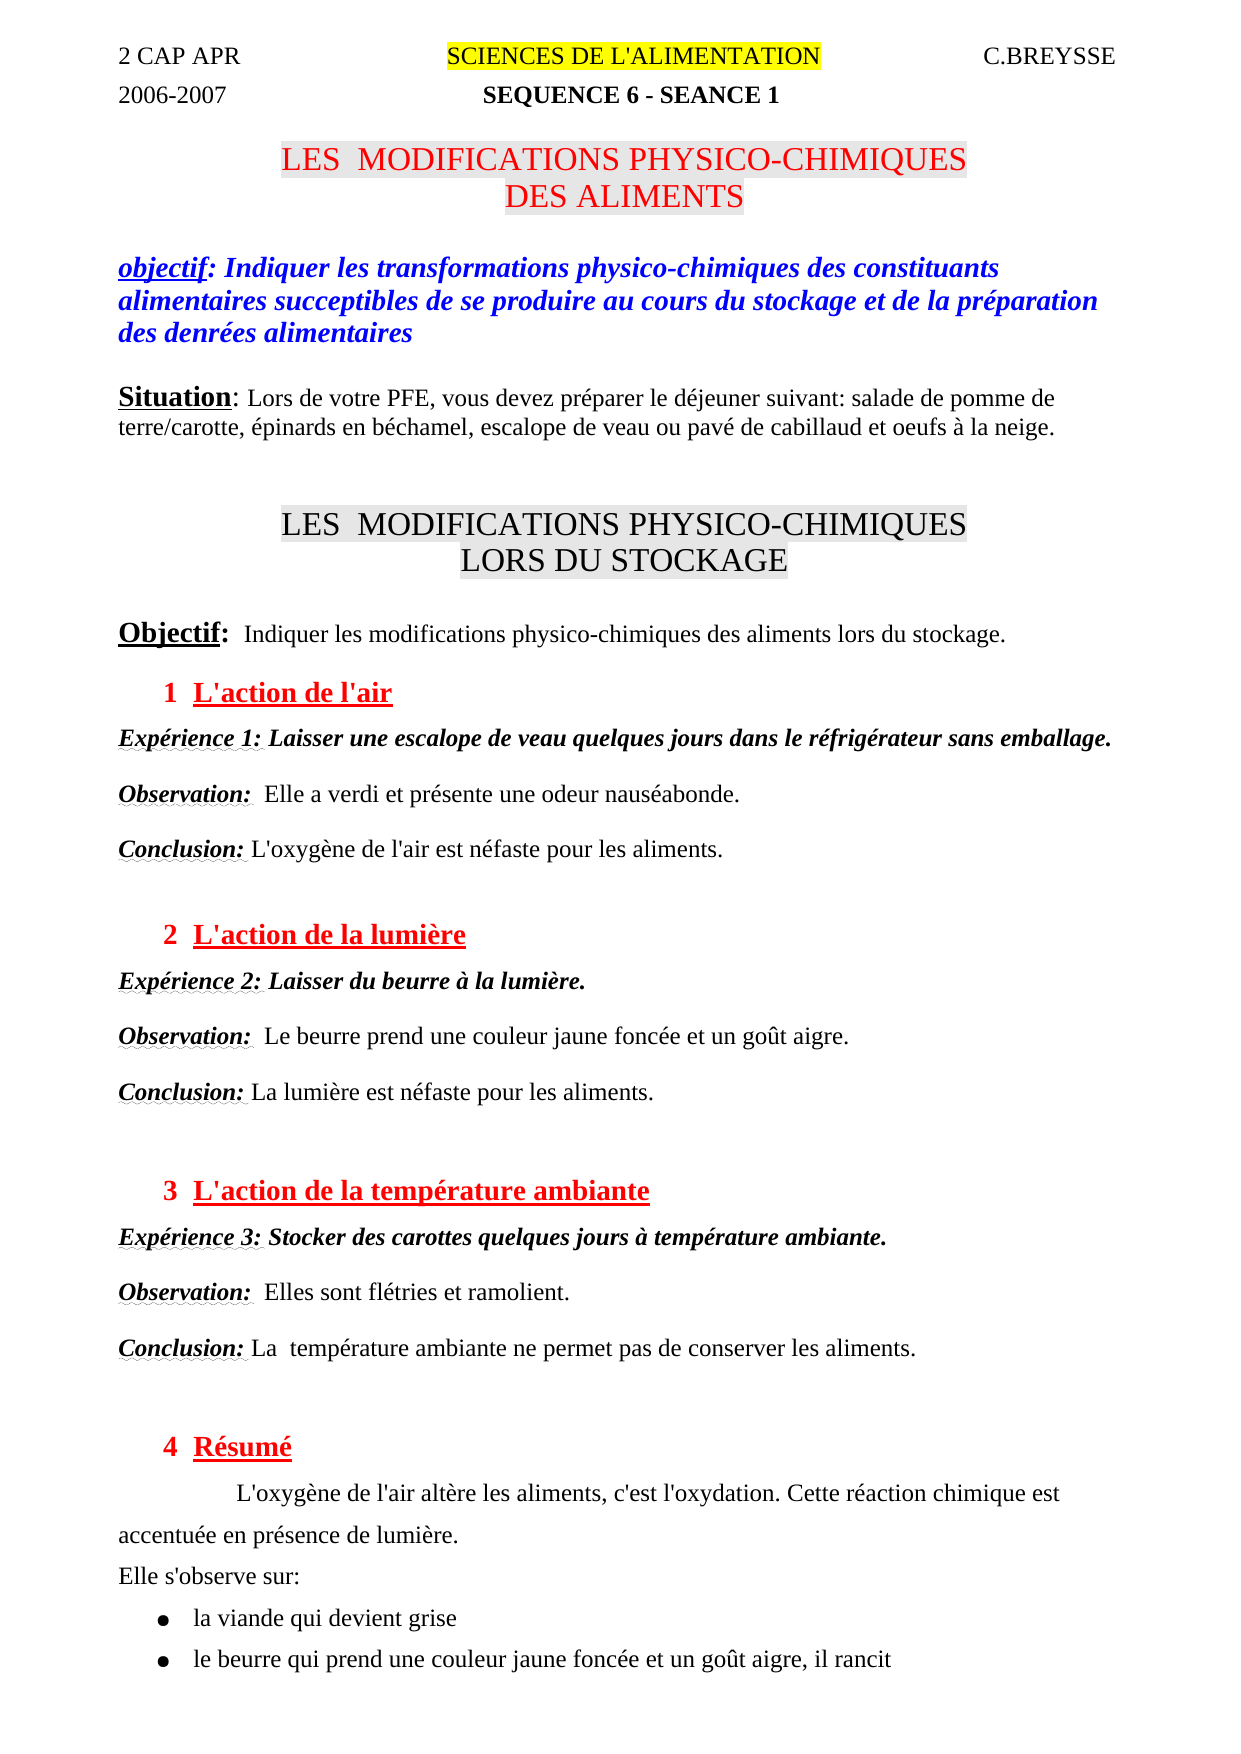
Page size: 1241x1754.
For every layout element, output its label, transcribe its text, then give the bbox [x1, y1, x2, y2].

text Elle s'observe sur: [118, 1562, 1131, 1590]
list L'action de la température ambiante [156, 1174, 1131, 1207]
text Conclusion: L'oxygène de l'air est néfaste pour les aliments. [118, 835, 1131, 863]
list le beurre qui prend une couleur jaune foncée et un goût aigre, il rancit [156, 1646, 1131, 1673]
text Conclusion: La lumière est néfaste pour les aliments. [118, 1078, 1131, 1105]
text LES MODIFICATIONS PHYSICO-CHIMIQUES [118, 141, 1131, 178]
text Conclusion: La température ambiante ne permet pas de conserver les aliments. [118, 1334, 1131, 1362]
list la viande qui devient grise [156, 1604, 1131, 1632]
text Observation: Elle a verdi et présente une odeur nauséabonde. [118, 780, 1131, 807]
text DES ALIMENTS [118, 178, 1131, 215]
text Situation: Lors de votre PFE, vous devez préparer le déjeuner suivant: salade de pomme de terre/carotte, épinards en béchamel, escalope de veau ou pavé de cabillaud et oeufs à la neige. [118, 381, 1131, 441]
text LES MODIFICATIONS PHYSICO-CHIMIQUES [118, 505, 1131, 542]
list L'action de la lumière [156, 918, 1131, 951]
text Observation: Le beurre prend une couleur jaune foncée et un goût aigre. [118, 1022, 1131, 1050]
list L'action de l'air [156, 676, 1131, 708]
list Résumé [156, 1431, 1131, 1463]
text LORS DU STOCKAGE [118, 542, 1131, 579]
text objectif: Indiquer les transformations physico-chimiques des constituants alimentaires succeptibles de se produire au cours du stockage et de la préparation des denrées alimentaires [118, 252, 1131, 348]
text Observation: Elles sont flétries et ramolient. [118, 1278, 1131, 1306]
text Expérience 3: Stocker des carottes quelques jours à température ambiante. [118, 1223, 1131, 1251]
text Expérience 1: Laisser une escalope de veau quelques jours dans le réfrigérateur sans emballage. [118, 724, 1131, 752]
text L'oxygène de l'air altère les aliments, c'est l'oxydation. Cette réaction chimique est accentuée en présence de lumière. [118, 1479, 1131, 1548]
text Expérience 2: Laisser du beurre à la lumière. [118, 967, 1131, 994]
text Objectif: Indiquer les modifications physico-chimiques des aliments lors du stockage. [118, 616, 1131, 648]
